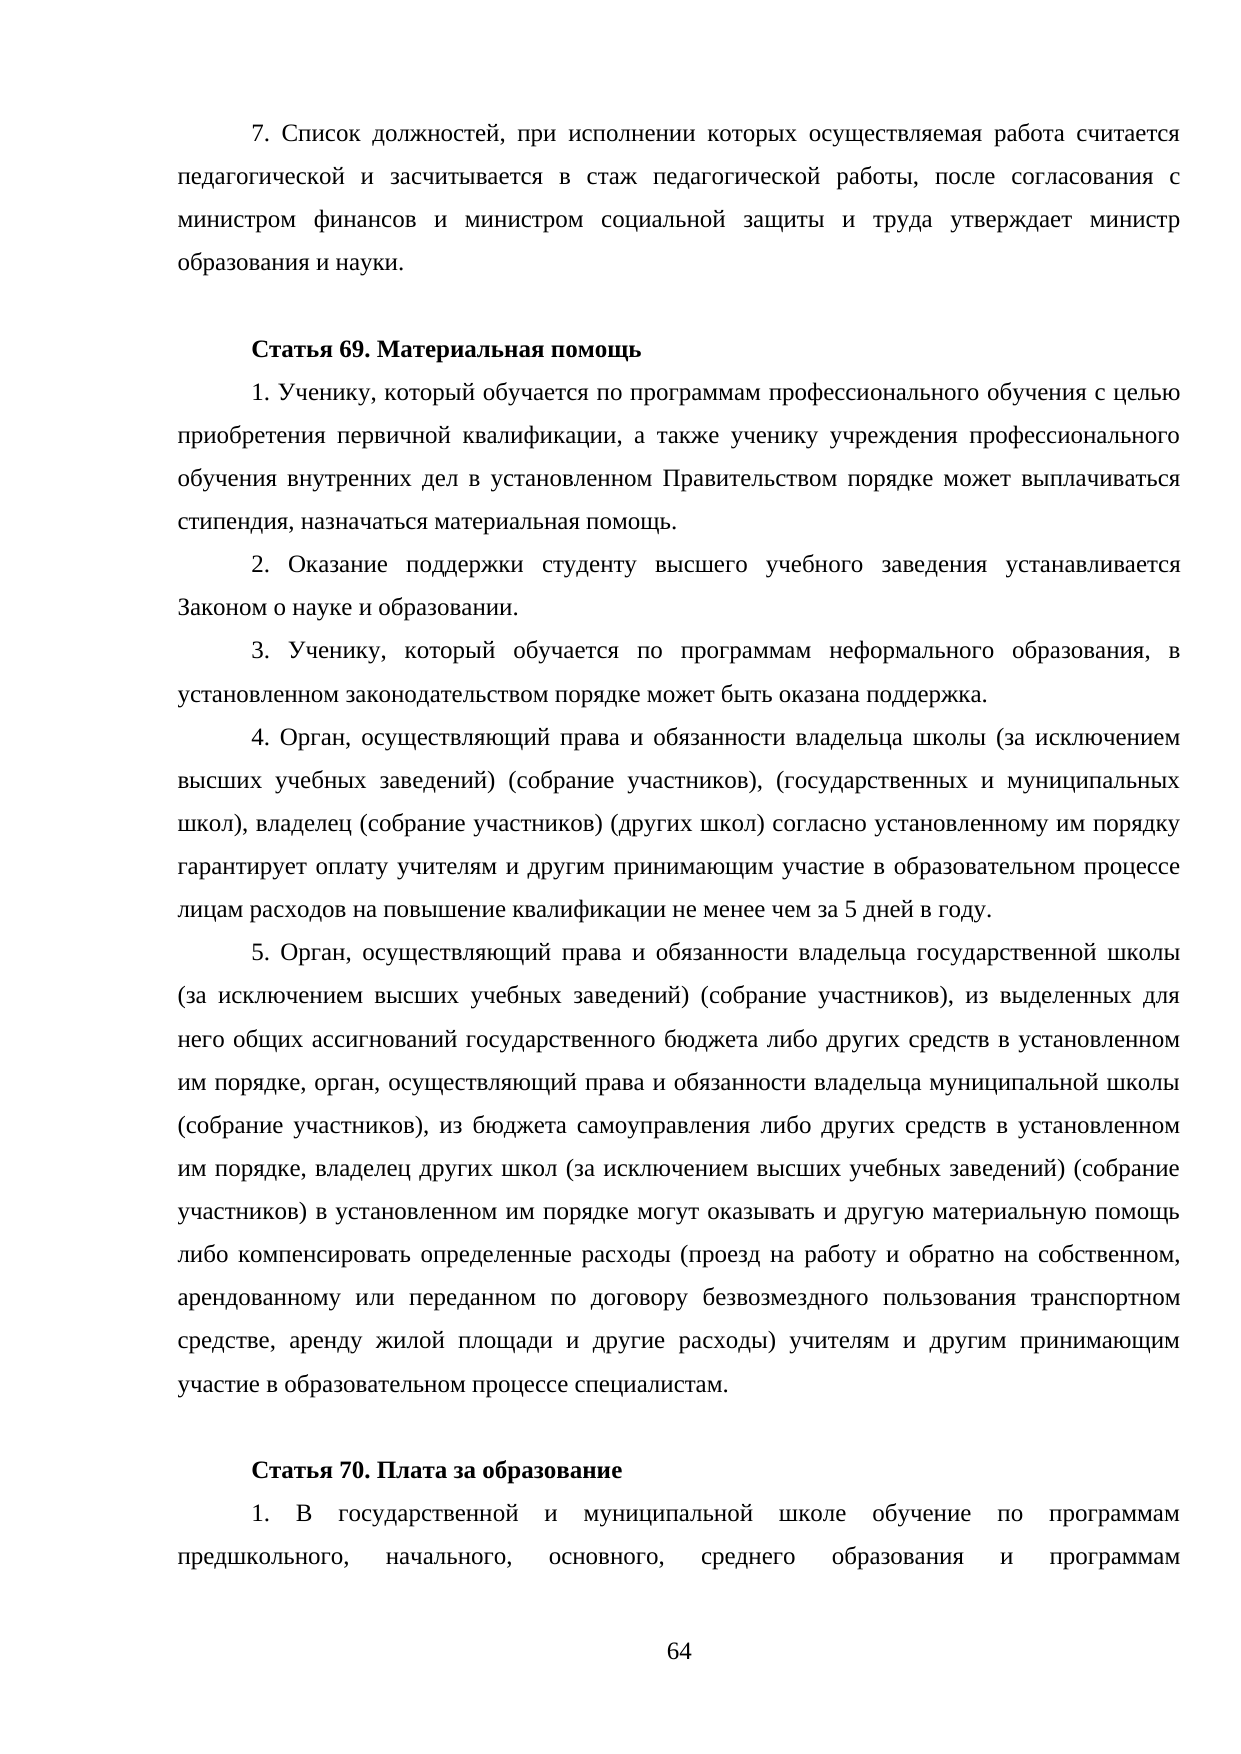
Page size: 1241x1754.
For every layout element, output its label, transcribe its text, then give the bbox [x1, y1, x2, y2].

text 5. Орган, осуществляющий права и обязанности владельца государственной школы (за исключением высших учебных заведений) (собрание участников), из выделенных для него общих ассигнований государственного бюджета либо других средств в установленном им порядке, орган, осуществляющий права и обязанности владельца муниципальной школы (собрание участников), из бюджета самоуправления либо других средств в установленном им порядке, владелец других школ (за исключением высших учебных заведений) (собрание участников) в установленном им порядке могут оказывать и другую материальную помощь либо компенсировать определенные расходы (проезд на работу и обратно на собственном, арендованному или переданном по договору безвозмездного пользования транспортном средстве, аренду жилой площади и другие расходы) учителям и другим принимающим участие в образовательном процессе специалистам. [177, 937, 1181, 1397]
text 7. Список должностей, при исполнении которых осуществляемая работа считается педагогической и засчитывается в стаж педагогической работы, после согласования с министром финансов и министром социальной защиты и труда утверждает министр образования и науки. [177, 118, 1181, 276]
text 4. Орган, осуществляющий права и обязанности владельца школы (за исключением высших учебных заведений) (собрание участников), (государственных и муниципальных школ), владелец (собрание участников) (других школ) согласно установленному им порядку гарантирует оплату учителям и другим принимающим участие в образовательном процессе лицам расходов на повышение квалификации не менее чем за 5 дней в году. [177, 722, 1181, 923]
text Статья 70. Плата за образование [177, 1455, 1181, 1484]
text 3. Ученику, который обучается по программам неформального образования, в установленном законодательством порядке может быть оказана поддержка. [177, 636, 1181, 707]
text 1. Ученику, который обучается по программам профессионального обучения с целью приобретения первичной квалификации, а также ученику учреждения профессионального обучения внутренних дел в установленном Правительством порядке может выплачиваться стипендия, назначаться материальная помощь. [177, 377, 1181, 535]
text 1. В государственной и муниципальной школе обучение по программам предшкольного, начального, основного, среднего образования и программам [177, 1498, 1181, 1570]
text 2. Оказание поддержки студенту высшего учебного заведения устанавливается Законом о науке и образовании. [177, 549, 1181, 621]
text Статья 69. Материальная помощь [177, 334, 1181, 362]
